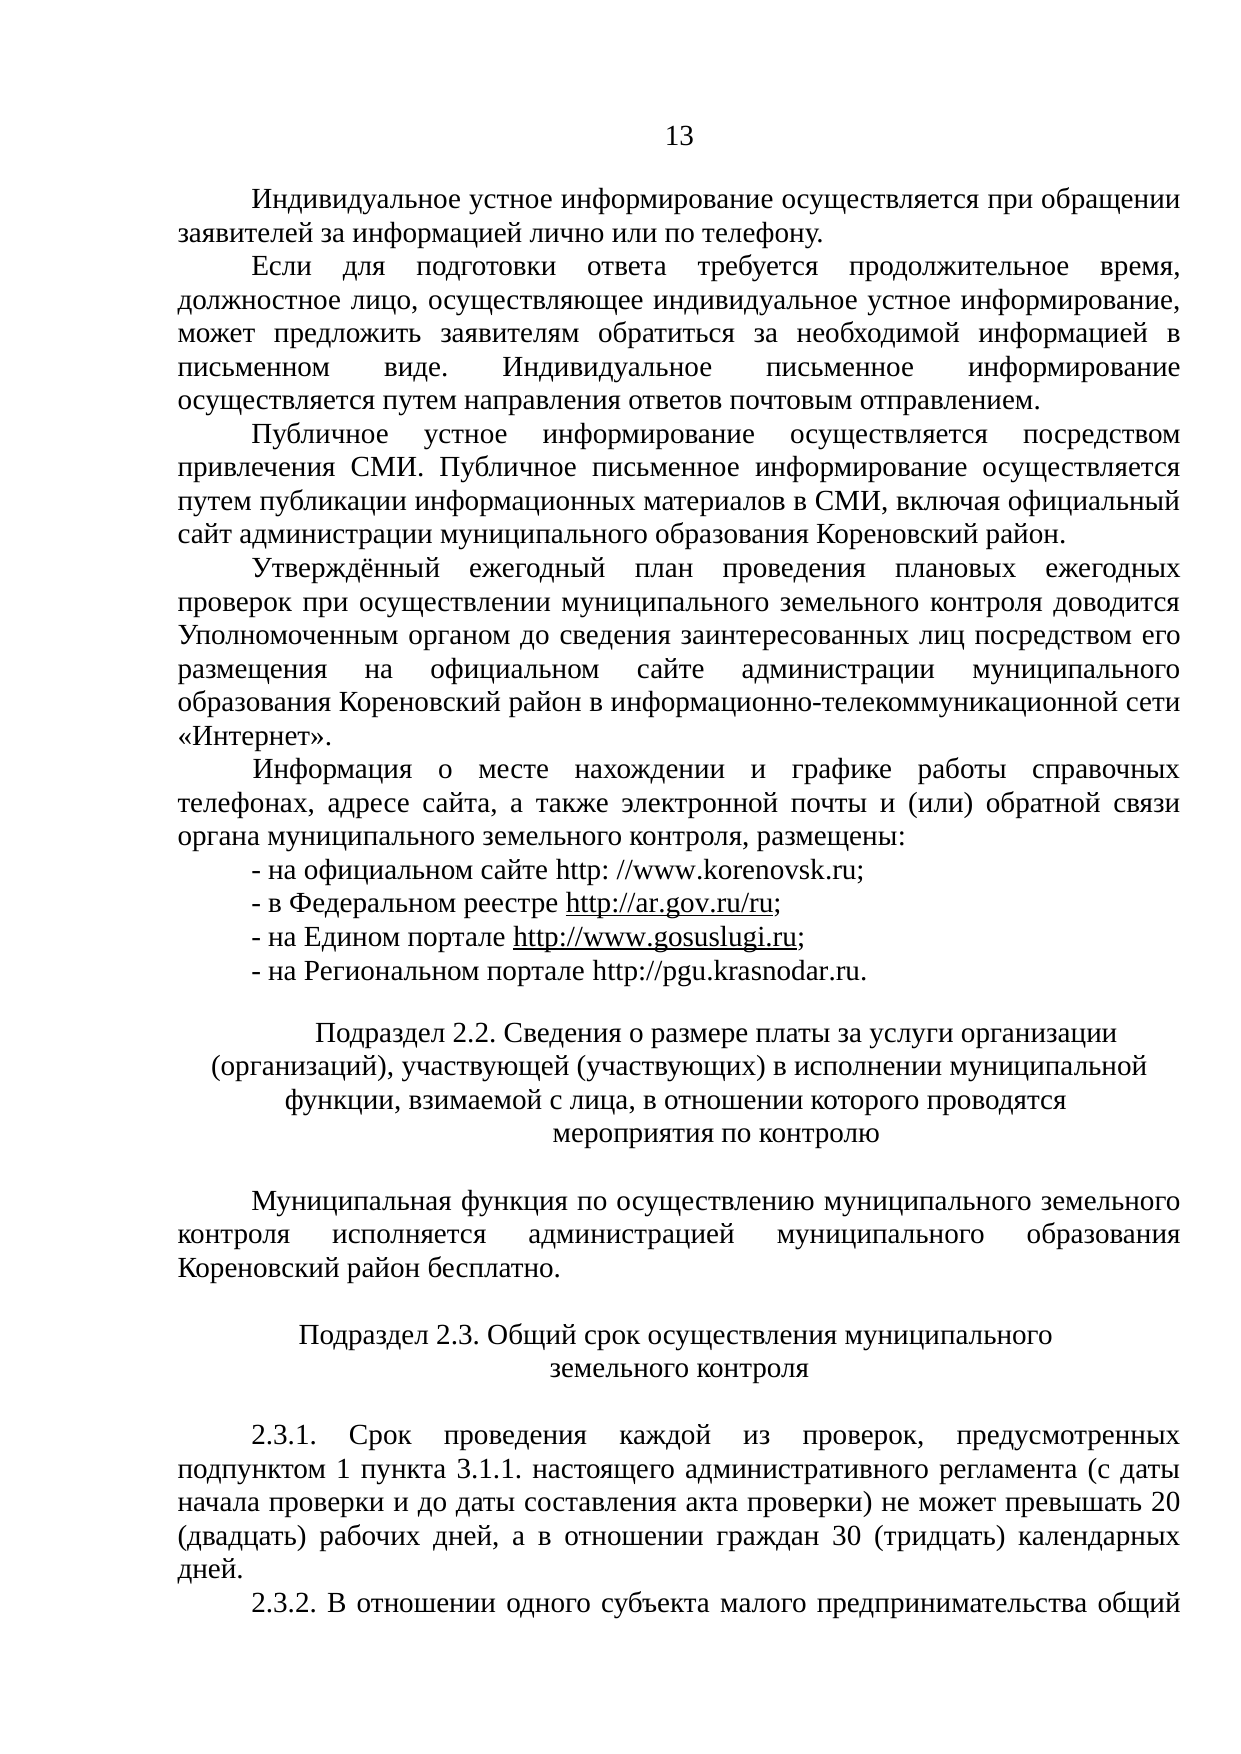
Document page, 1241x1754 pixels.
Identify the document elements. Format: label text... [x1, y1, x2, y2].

text Информация о месте нахождении и графике работы справочных телефонах, адресе сайта, а также электронной почты и (или) обратной связи органа муниципального земельного контроля, размещены: [177, 751, 1181, 852]
text Подраздел 2.2. Сведения о размере платы за услуги организации (организаций), участвующей (участвующих) в исполнении муниципальной функции, взимаемой с лица, в отношении которого проводятся [177, 1015, 1181, 1116]
text Подраздел 2.3. Общий срок осуществления муниципального [177, 1317, 1181, 1350]
text мероприятия по контролю [177, 1116, 1181, 1149]
subtitle - в Федеральном реестре http://ar.gov.ru/ru; [177, 886, 1181, 919]
text Если для подготовки ответа требуется продолжительное время, должностное лицо, осуществляющее индивидуальное устное информирование, может предложить заявителям обратиться за необходимой информацией в письменном виде. Индивидуальное письменное информирование осуществляется путем направления ответов почтовым отправлением. [177, 248, 1181, 416]
text - на Региональном портале http://pgu.krasnodar.ru. [177, 953, 1181, 986]
text Индивидуальное устное информирование осуществляется при обращении заявителей за информацией лично или по телефону. [177, 181, 1181, 248]
text - на официальном сайте http: //www.korenovsk.ru; [177, 852, 1181, 886]
text Публичное устное информирование осуществляется посредством привлечения СМИ. Публичное письменное информирование осуществляется путем публикации информационных материалов в СМИ, включая официальный сайт администрации муниципального образования Кореновский район. [177, 416, 1181, 550]
text Муниципальная функция по осуществлению муниципального земельного контроля исполняется администрацией муниципального образования Кореновский район бесплатно. [177, 1183, 1181, 1283]
text 2.3.1. Срок проведения каждой из проверок, предусмотренных подпунктом 1 пункта 3.1.1. настоящего административного регламента (с даты начала проверки и до даты составления акта проверки) не может превышать 20 (двадцать) рабочих дней, а в отношении граждан 30 (тридцать) календарных дней. [177, 1417, 1181, 1585]
text земельного контроля [177, 1350, 1181, 1384]
text Утверждённый ежегодный план проведения плановых ежегодных проверок при осуществлении муниципального земельного контроля доводится Уполномоченным органом до сведения заинтересованных лиц посредством его размещения на официальном сайте администрации муниципального образования Кореновский район в информационно-телекоммуникационной сети «Интернет». [177, 550, 1181, 751]
text - на Едином портале http://www.gosuslugi.ru; [177, 919, 1181, 953]
text 2.3.2. В отношении одного субъекта малого предпринимательства общий [177, 1585, 1181, 1619]
